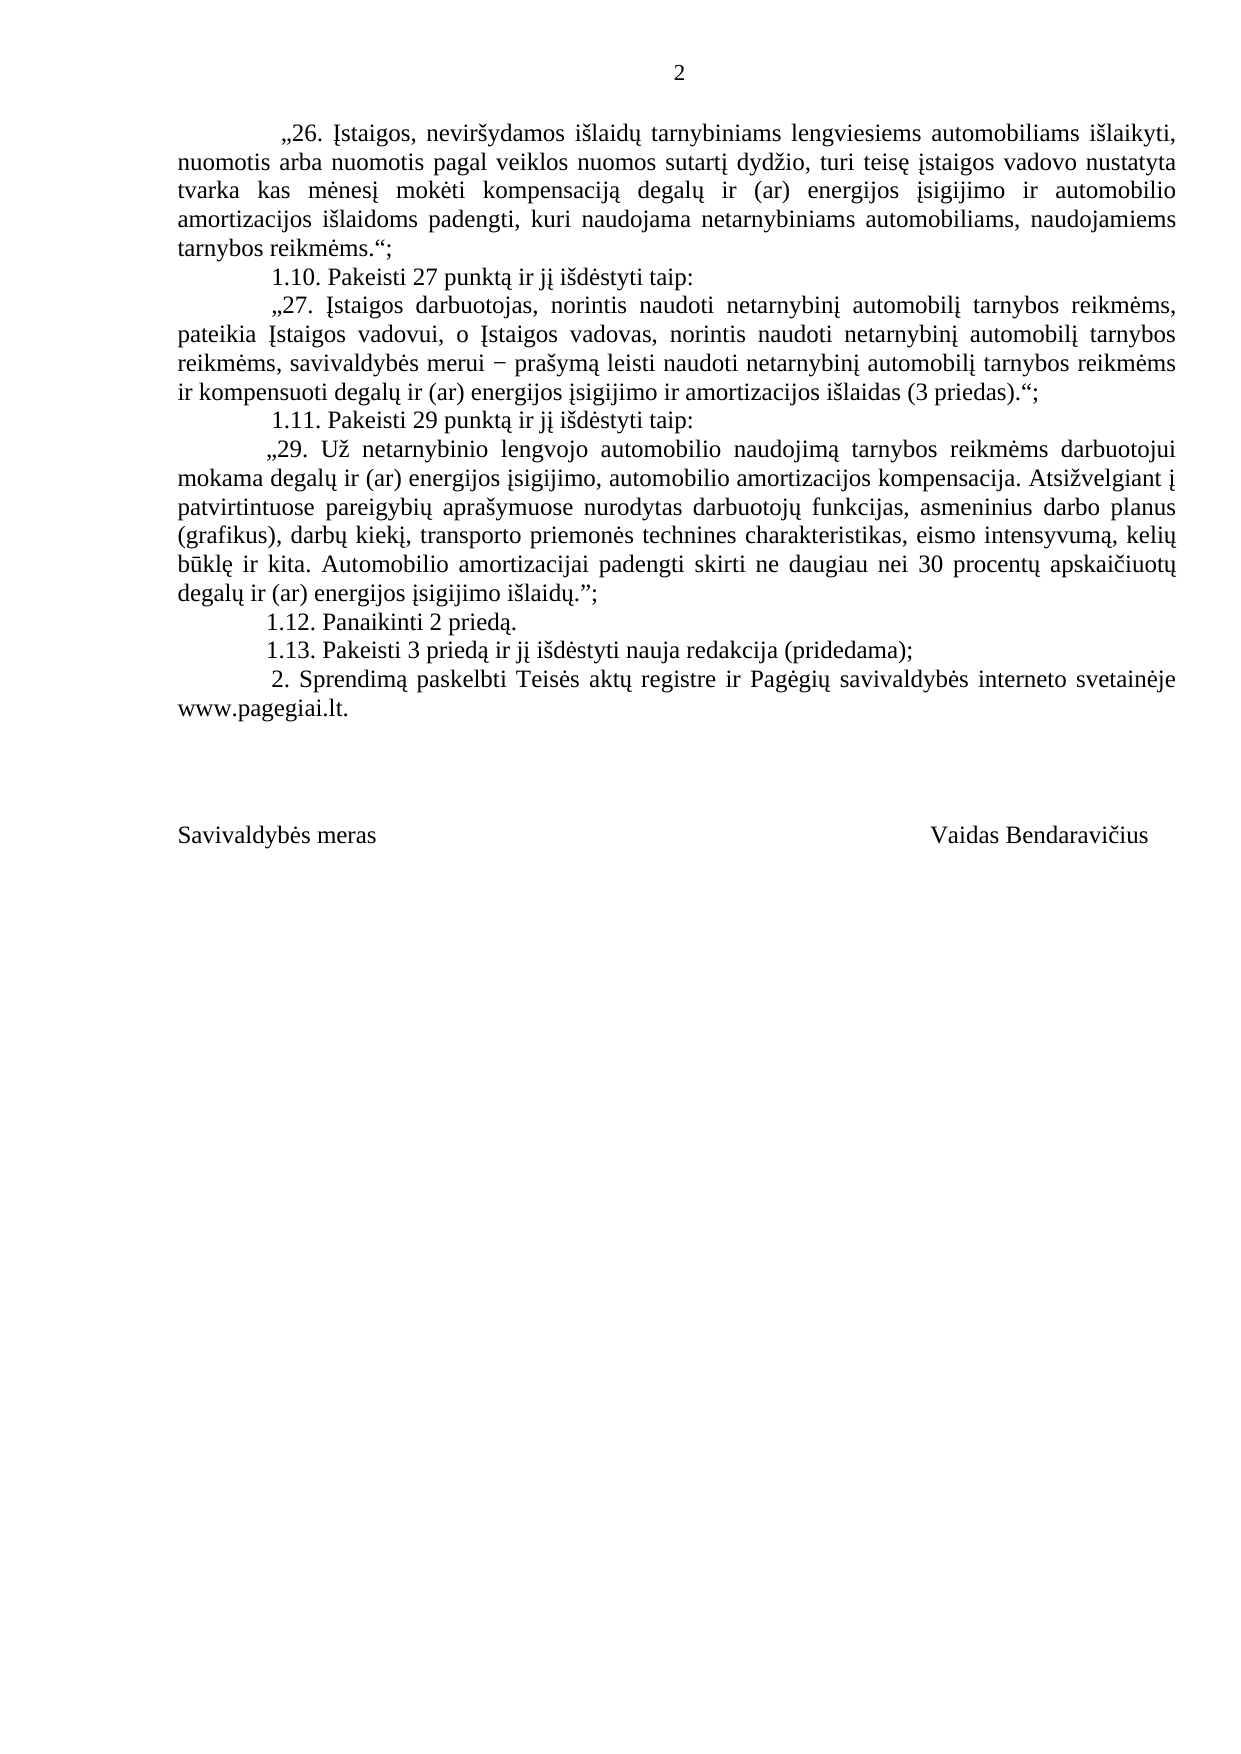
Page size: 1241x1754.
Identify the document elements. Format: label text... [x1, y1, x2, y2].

text 2. Sprendimą paskelbti Teisės aktų registre ir Pagėgių savivaldybės interneto svetainėje www.pagegiai.lt. [177, 664, 1177, 722]
text 1.12. Panaikinti 2 priedą. [177, 607, 1177, 636]
text „29. Už netarnybinio lengvojo automobilio naudojimą tarnybos reikmėms darbuotojui mokama degalų ir (ar) energijos įsigijimo, automobilio amortizacijos kompensacija. Atsižvelgiant į patvirtintuose pareigybių aprašymuose nurodytas darbuotojų funkcijas, asmeninius darbo planus (grafikus), darbų kiekį, transporto priemonės technines charakteristikas, eismo intensyvumą, kelių būklę ir kita. Automobilio amortizacijai padengti skirti ne daugiau nei 30 procentų apskaičiuotų degalų ir (ar) energijos įsigijimo išlaidų.”; [177, 434, 1177, 607]
text Savivaldybės meras Vaidas Bendaravičius [177, 820, 1181, 849]
text 1.11. Pakeisti 29 punktą ir jį išdėstyti taip: [177, 406, 1181, 434]
text „27. Įstaigos darbuotojas, norintis naudoti netarnybinį automobilį tarnybos reikmėms, pateikia Įstaigos vadovui, o Įstaigos vadovas, norintis naudoti netarnybinį automobilį tarnybos reikmėms, savivaldybės merui − prašymą leisti naudoti netarnybinį automobilį tarnybos reikmėms ir kompensuoti degalų ir (ar) energijos įsigijimo ir amortizacijos išlaidas (3 priedas).“; [177, 291, 1177, 406]
text 1.13. Pakeisti 3 priedą ir jį išdėstyti nauja redakcija (pridedama); [177, 636, 1177, 664]
text „26. Įstaigos, neviršydamos išlaidų tarnybiniams lengviesiems automobiliams išlaikyti, nuomotis arba nuomotis pagal veiklos nuomos sutartį dydžio, turi teisę įstaigos vadovo nustatyta tvarka kas mėnesį mokėti kompensaciją degalų ir (ar) energijos įsigijimo ir automobilio amortizacijos išlaidoms padengti, kuri naudojama netarnybiniams automobiliams, naudojamiems tarnybos reikmėms.“; [177, 118, 1177, 262]
text 1.10. Pakeisti 27 punktą ir jį išdėstyti taip: [177, 262, 1181, 291]
